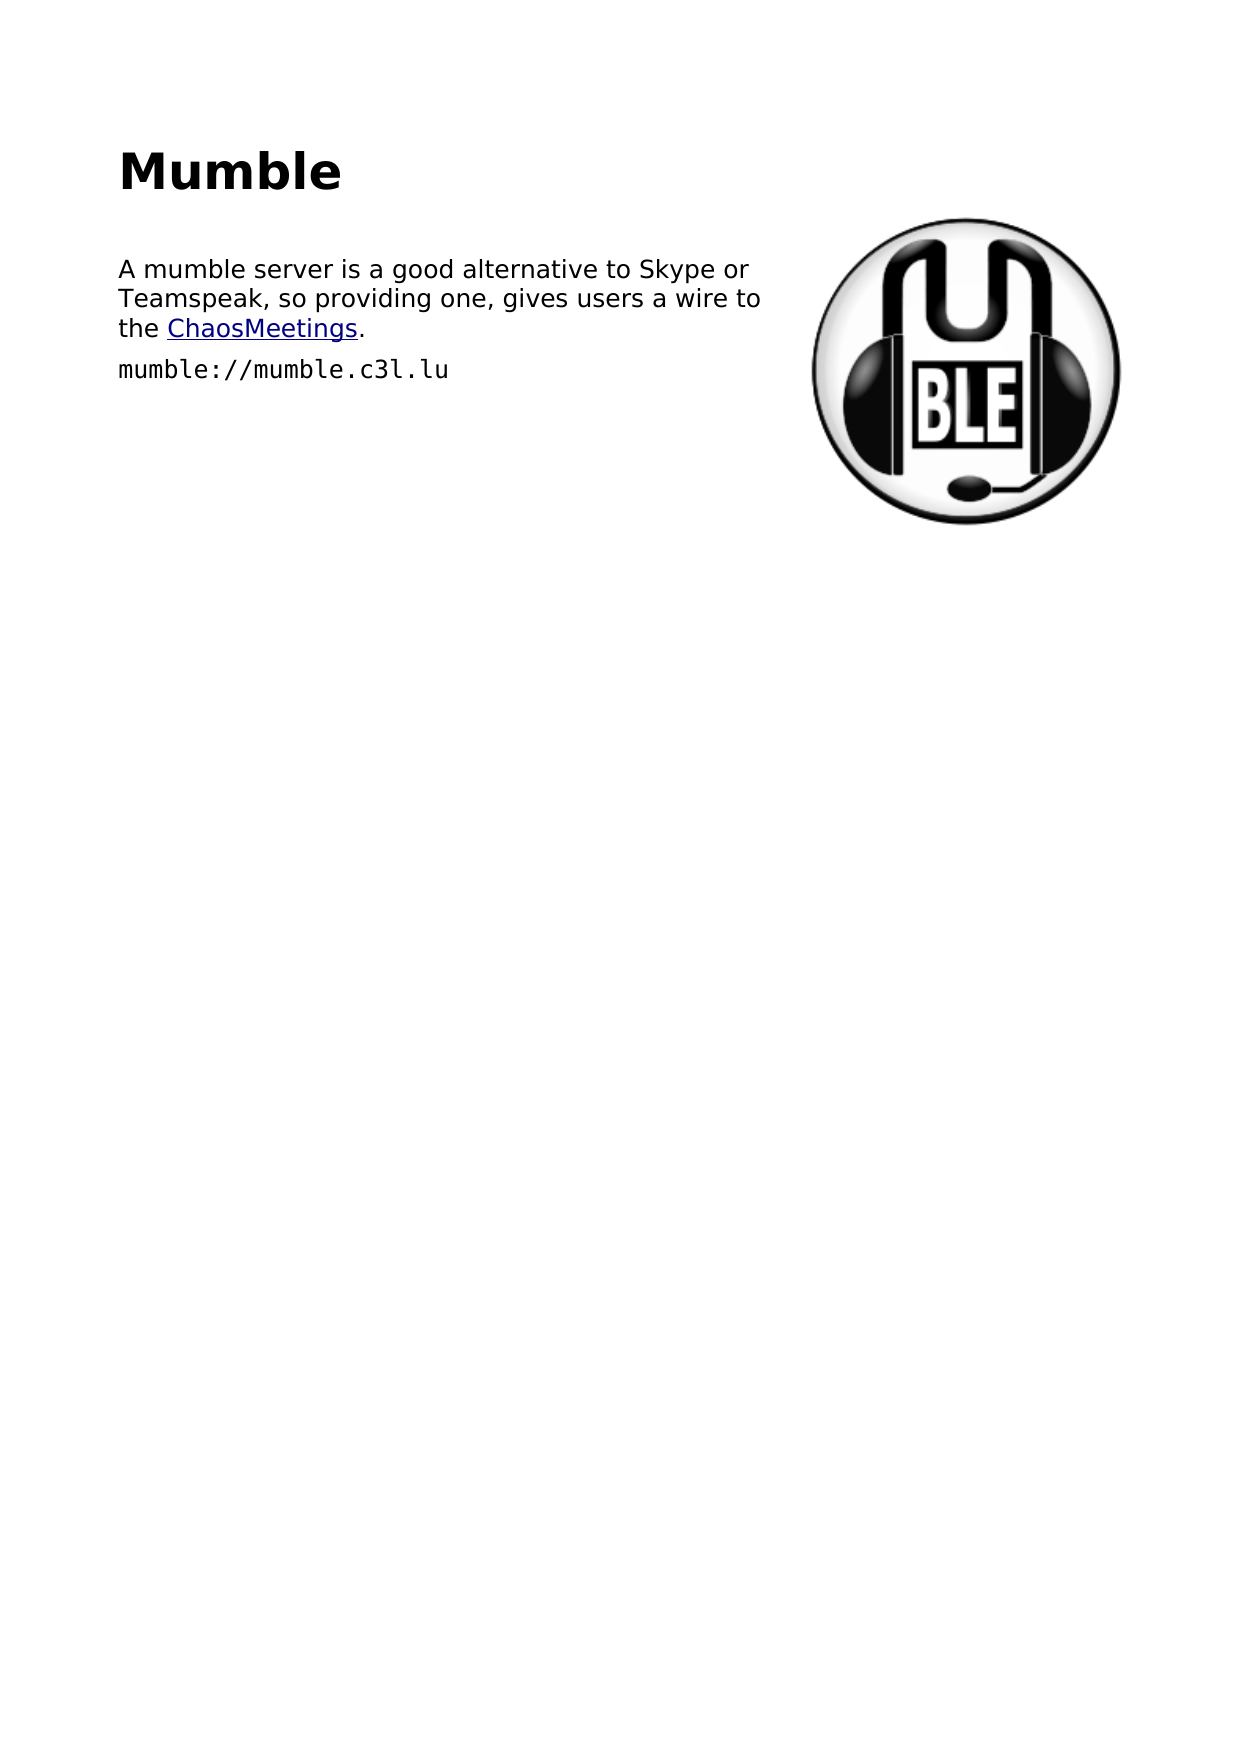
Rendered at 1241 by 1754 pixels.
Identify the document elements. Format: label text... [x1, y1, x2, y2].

subtitle Mumble [118, 143, 1122, 201]
text mumble://mumble.c3l.lu [118, 356, 809, 385]
text A mumble server is a good alternative to Skype or Teamspeak, so providing one, gives users a wire to the ChaosMeetings. [118, 256, 809, 343]
picture [809, 213, 1123, 527]
